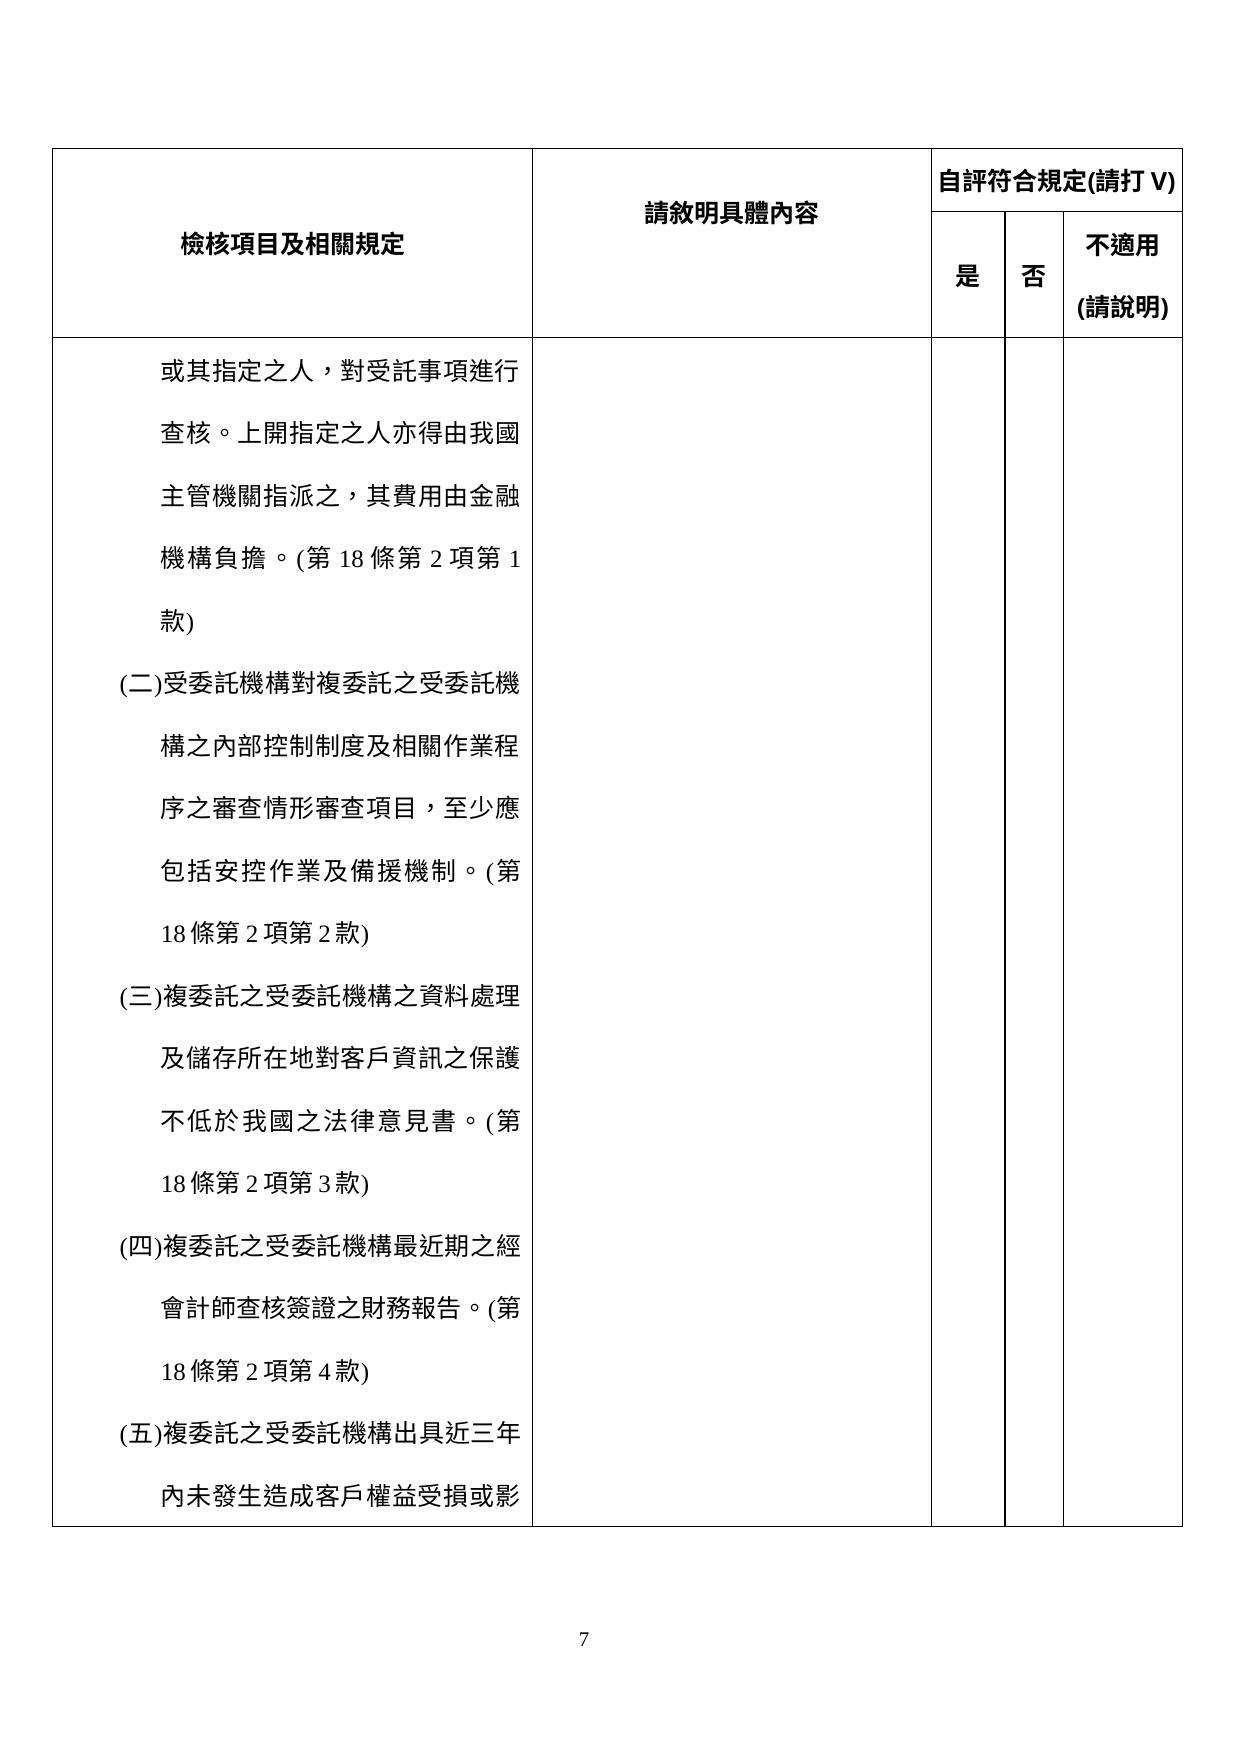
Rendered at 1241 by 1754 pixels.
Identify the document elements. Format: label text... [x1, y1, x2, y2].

table_cell 是 [932, 212, 1004, 337]
table_cell [1064, 338, 1182, 1526]
table_header 請敘明具體內容 [533, 149, 931, 337]
table_cell [1006, 338, 1063, 1526]
table_cell [533, 338, 931, 1526]
table_header 自評符合規定(請打V) [932, 149, 1182, 211]
table_cell 不適用 (請說明) [1064, 212, 1182, 337]
table_header 檢核項目及相關規定 [53, 149, 532, 337]
table_cell 否 [1006, 212, 1063, 337]
table_cell [932, 338, 1004, 1526]
table_cell 或其指定之人，對受託事項進行查核。上開指定之人亦得由我國主管機關指派之，其費用由金融機構負擔。(第18條第2項第1款) (二)受委託機構對複委託之受委託機構之內部控制制度及相關作業程序之審查情形審查項目，至少應包括安控作業及備援機制。(第18條第2項第2款) (三)複委託之受委託機構之資料處理及儲存所在地對客戶資訊之保護不低於我國之法律意見書。(第18條第2項第3款) (四)複委託之受委託機構最近期之經會計師查核簽證之財務報告。(第18條第2項第4款) (五)複委託之受委託機構出具近三年內未發生造成客戶權益受損或影 [53, 338, 532, 1526]
